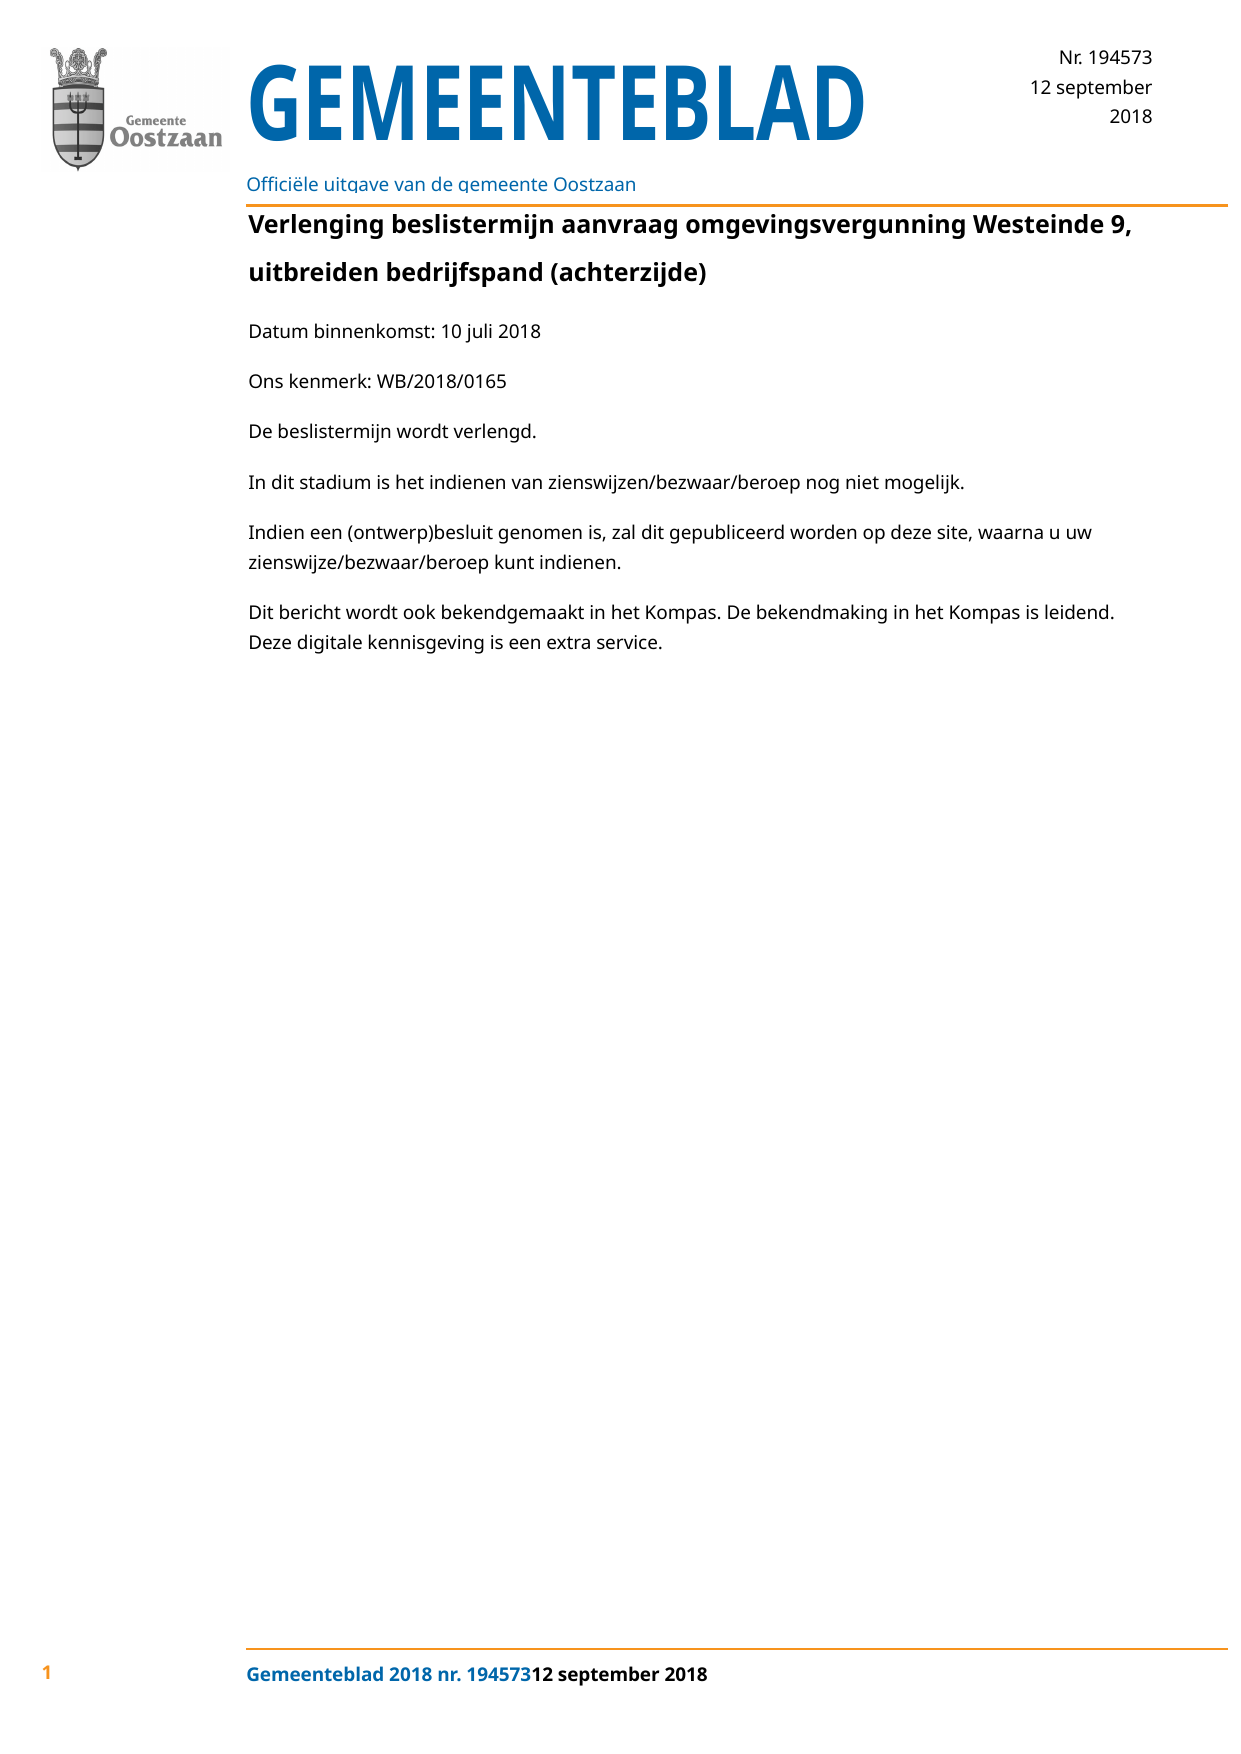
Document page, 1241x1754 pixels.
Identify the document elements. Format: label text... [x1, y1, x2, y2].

text Datum binnenkomst: 10 juli 2018 [248, 318, 1152, 344]
text Verlenging beslistermijn aanvraag omgevingsvergunning Westeinde 9, uitbreiden bedrijfspand (achterzijde) [248, 207, 1152, 288]
text Ons kenmerk: WB/2018/0165 [248, 368, 1152, 394]
text In dit stadium is het indienen van zienswijzen/bezwaar/beroep nog niet mogelijk. [248, 469, 1152, 495]
picture [41, 47, 231, 172]
text Dit bericht wordt ook bekendgemaakt in het Kompas. De bekendmaking in het Kompas is leidend. Deze digitale kennisgeving is een extra service. [248, 599, 1152, 655]
text Indien een (ontwerp)besluit genomen is, zal dit gepubliceerd worden op deze site, waarna u uw zienswijze/bezwaar/beroep kunt indienen. [248, 519, 1152, 575]
text De beslistermijn wordt verlengd. [248, 419, 1152, 444]
